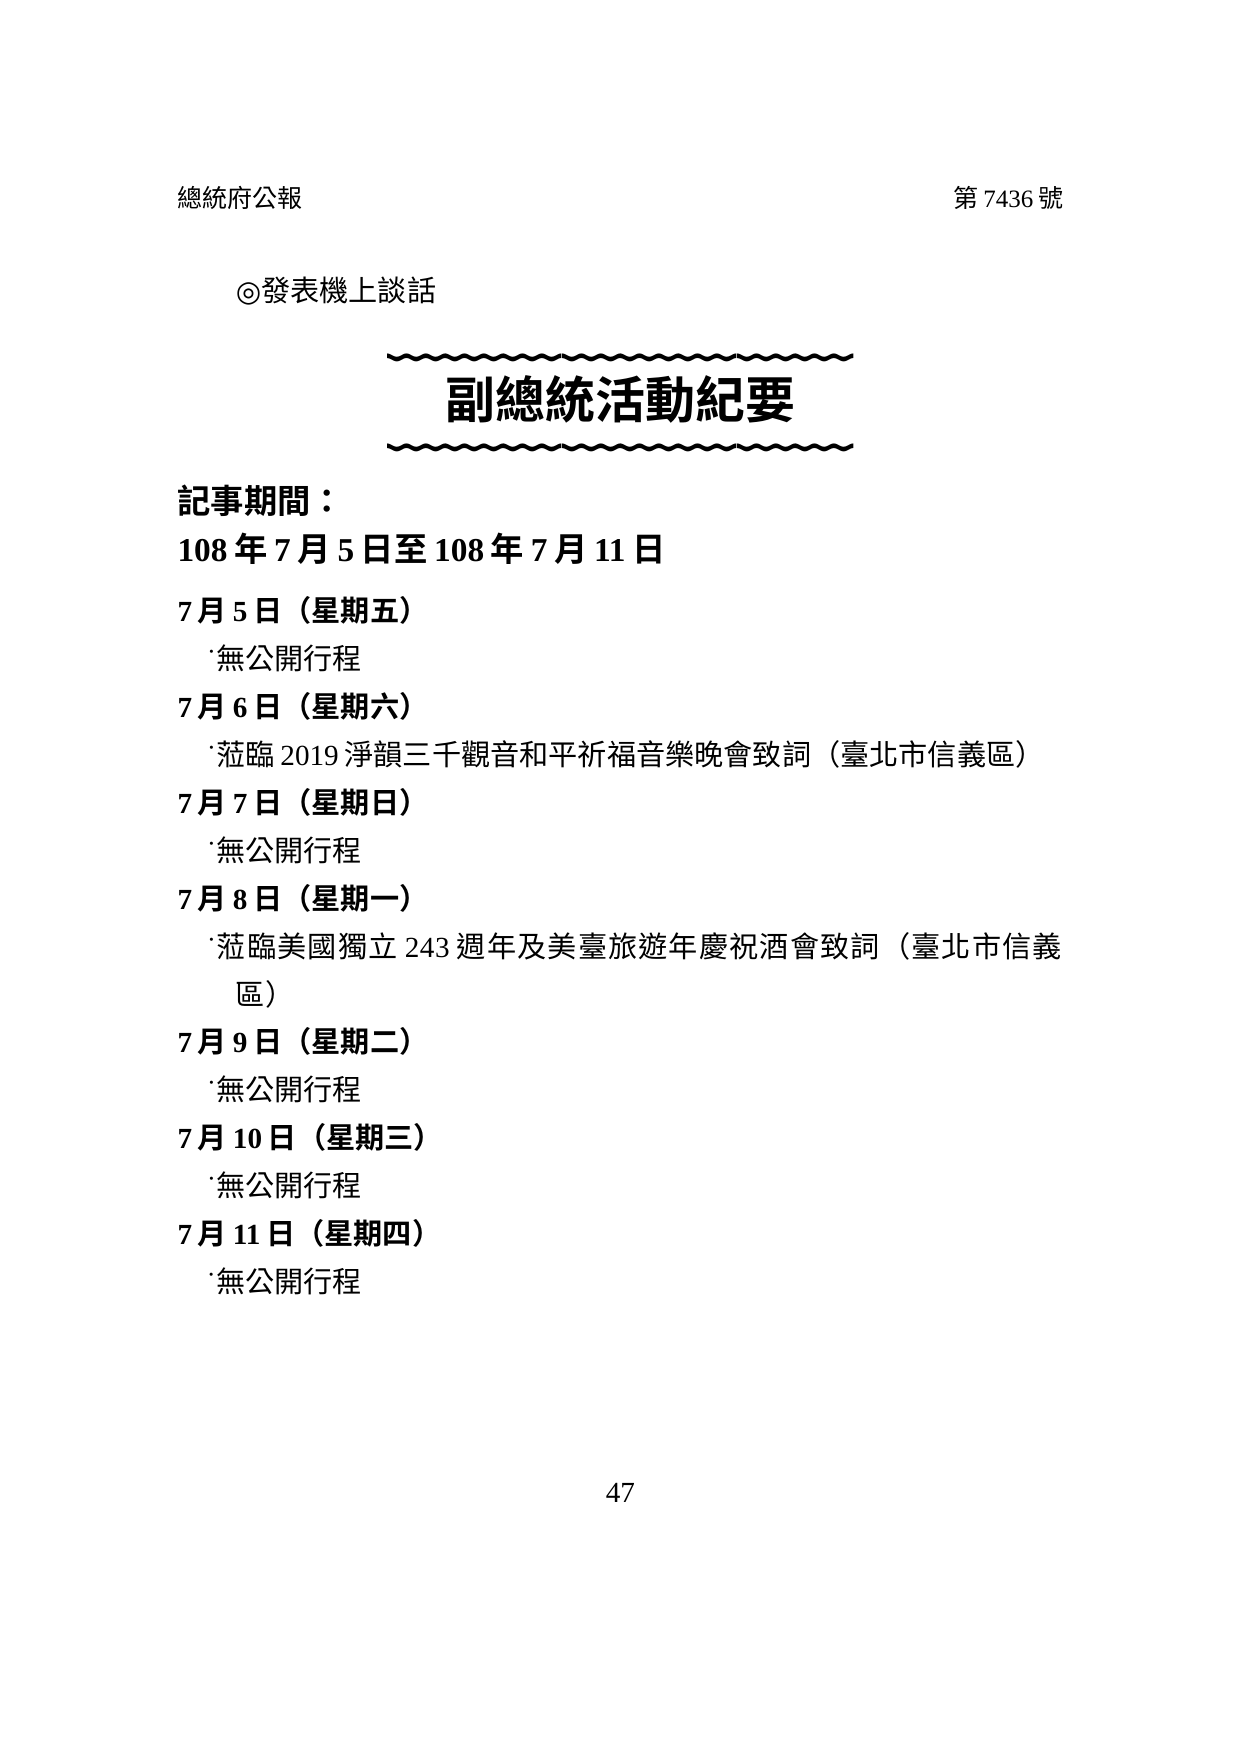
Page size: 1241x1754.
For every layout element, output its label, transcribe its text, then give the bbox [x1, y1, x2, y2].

text ˙無公開行程 [206, 1158, 1063, 1206]
text ﹏﹏﹏﹏﹏﹏﹏﹏ [177, 433, 1063, 450]
text 7月8日（星期一） [177, 871, 1063, 919]
text 7月10日（星期三） [177, 1110, 1063, 1158]
text ◎發表機上談話 [236, 266, 1063, 311]
text ˙無公開行程 [206, 1254, 1063, 1302]
text ˙無公開行程 [206, 631, 1063, 679]
text 7月5日（星期五） [177, 583, 1063, 631]
text 7月7日（星期日） [177, 775, 1063, 823]
text 7月9日（星期二） [177, 1014, 1063, 1062]
text ˙蒞臨美國獨立243週年及美臺旅遊年慶祝酒會致詞（臺北市信義區） [206, 919, 1063, 1014]
text 108年7月5日至108年7月11日 [177, 523, 1063, 571]
text ˙蒞臨2019淨韻三千觀音和平祈福音樂晚會致詞（臺北市信義區） [206, 727, 1063, 775]
text ﹏﹏﹏﹏﹏﹏﹏﹏ [177, 336, 1063, 361]
text 記事期間： [177, 475, 1063, 523]
text ˙無公開行程 [206, 823, 1063, 871]
text ˙無公開行程 [206, 1062, 1063, 1110]
text 7月6日（星期六） [177, 679, 1063, 727]
text 7月11日（星期四） [177, 1206, 1063, 1254]
text 副總統活動紀要 [177, 361, 1063, 433]
